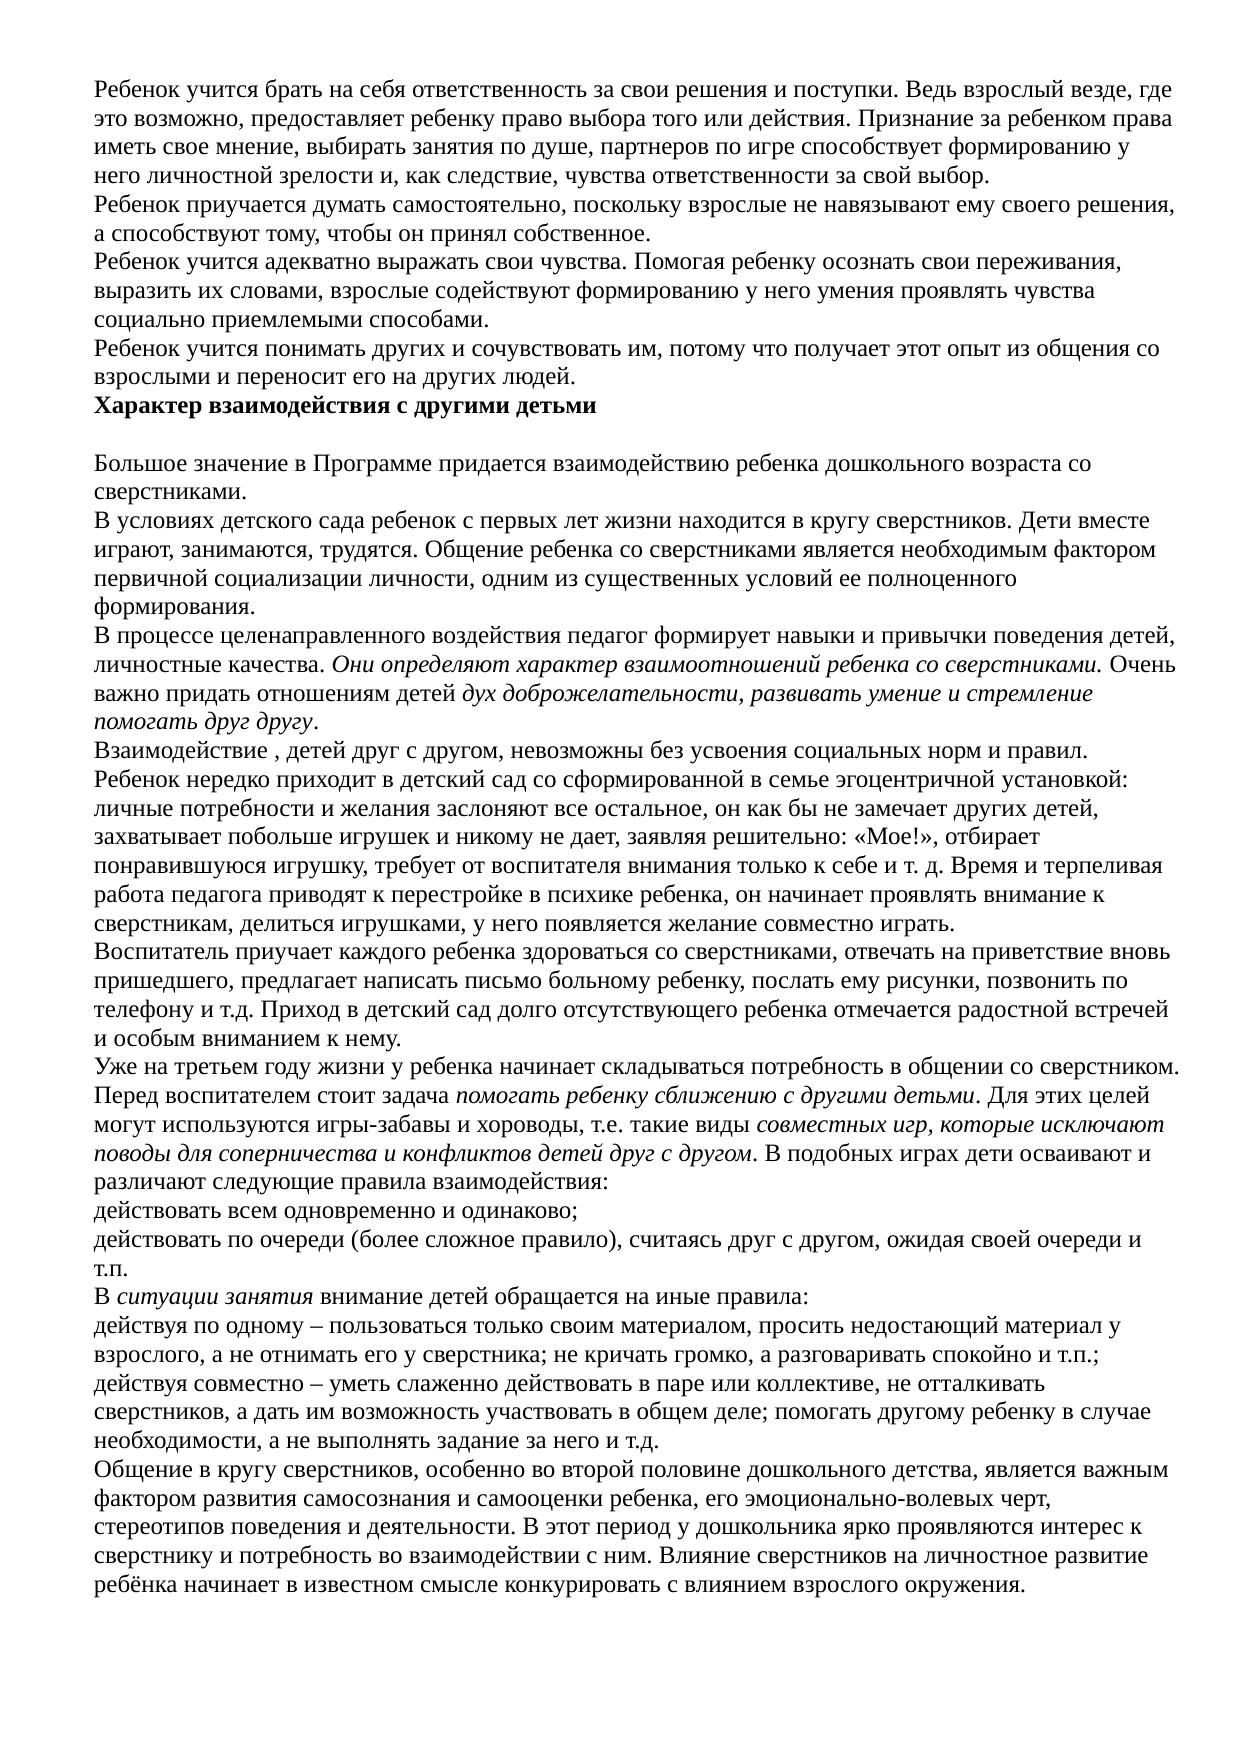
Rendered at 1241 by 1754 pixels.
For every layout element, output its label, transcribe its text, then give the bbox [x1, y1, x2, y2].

text Ребенок приучается думать самостоятельно, поскольку взрослые не навязывают ему своего решения, а способствуют тому, чтобы он принял собственное. [94, 189, 1181, 246]
text В процессе целенаправленного воздействия педагог формирует навыки и привычки поведения детей, личностные качества. Они определяют характер взаимоотношений ребенка со сверстниками. Очень важно придать отношениям детей дух доброжелательности, развивать умение и стремление помогать друг другу. [94, 620, 1181, 735]
text Большое значение в Программе придается взаимодействию ребенка дошкольного возраста со сверстниками. [94, 448, 1181, 505]
text Характер взаимодействия с другими детьми [94, 390, 1181, 419]
text действуя по одному – пользоваться только своим материалом, просить недостающий материал у взрослого, а не отнимать его у сверстника; не кричать громко, а разговаривать спокойно и т.п.; [94, 1310, 1181, 1368]
text В ситуации занятия внимание детей обращается на иные правила: [94, 1281, 1181, 1310]
text Воспитатель приучает каждого ребенка здороваться со сверстниками, отвечать на приветствие вновь пришедшего, предлагает написать письмо больному ребенку, послать ему рисунки, позвонить по телефону и т.д. Приход в детский сад долго отсутствующего ребенка отмечается радостной встречей и особым вниманием к нему. [94, 936, 1181, 1051]
text Перед воспитателем стоит задача помогать ребенку сближению с другими детьми. Для этих целей могут используются игры-забавы и хороводы, т.е. такие виды совместных игр, которые исключают поводы для соперничества и конфликтов детей друг с другом. В подобных играх дети осваивают и различают следующие правила взаимодействия: [94, 1080, 1181, 1195]
text Уже на третьем году жизни у ребенка начинает складываться потребность в общении со сверстником. [94, 1051, 1181, 1080]
text Общение в кругу сверстников, особенно во второй половине дошкольного детства, является важным фактором развития самосознания и самооценки ребенка, его эмоционально-волевых черт, стереотипов поведения и деятельности. В этот период у дошкольника ярко проявляются интерес к сверстнику и потребность во взаимодействии с ним. Влияние сверстников на личностное развитие ребёнка начинает в известном смысле конкурировать с влиянием взрослого окружения. [94, 1454, 1181, 1598]
text Ребенок нередко приходит в детский сад со сформированной в семье эгоцентричной установкой: личные потребности и желания заслоняют все остальное, он как бы не замечает других детей, захватывает побольше игрушек и никому не дает, заявляя решительно: «Мое!», отбирает понравившуюся игрушку, требует от воспитателя внимания только к себе и т. д. Время и терпеливая работа педагога приводят к перестройке в психике ребенка, он начинает проявлять внимание к сверстникам, делиться игрушками, у него появляется желание совместно играть. [94, 764, 1181, 936]
text действовать по очереди (более сложное правило), считаясь друг с другом, ожидая своей очереди и т.п. [94, 1224, 1181, 1281]
text В условиях детского сада ребенок с первых лет жизни находится в кругу сверстников. Дети вместе играют, занимаются, трудятся. Общение ребенка со сверстниками является необходимым фактором первичной социализации личности, одним из существенных условий ее полноценного формирования. [94, 505, 1181, 620]
text Ребенок учится адекватно выражать свои чувства. Помогая ребенку осознать свои переживания, выразить их словами, взрослые содействуют формированию у него умения проявлять чувства социально приемлемыми способами. [94, 246, 1181, 333]
text Ребенок учится понимать других и сочувствовать им, потому что получает этот опыт из общения со взрослыми и переносит его на других людей. [94, 333, 1181, 390]
text действовать всем одновременно и одинаково; [94, 1195, 1181, 1224]
text Взаимодействие , детей друг с другом, невозможны без усвоения социальных норм и правил. [94, 735, 1181, 764]
text Ребенок учится брать на себя ответственность за свои решения и поступки. Ведь взрослый везде, где это возможно, предоставляет ребенку право выбора того или действия. Признание за ребенком права иметь свое мнение, выбирать занятия по душе, партнеров по игре способствует формированию у него личностной зрелости и, как следствие, чувства ответственности за свой выбор. [94, 74, 1181, 189]
text действуя совместно – уметь слаженно действовать в паре или коллективе, не отталкивать сверстников, а дать им возможность участвовать в общем деле; помогать другому ребенку в случае необходимости, а не выполнять задание за него и т.д. [94, 1368, 1181, 1454]
